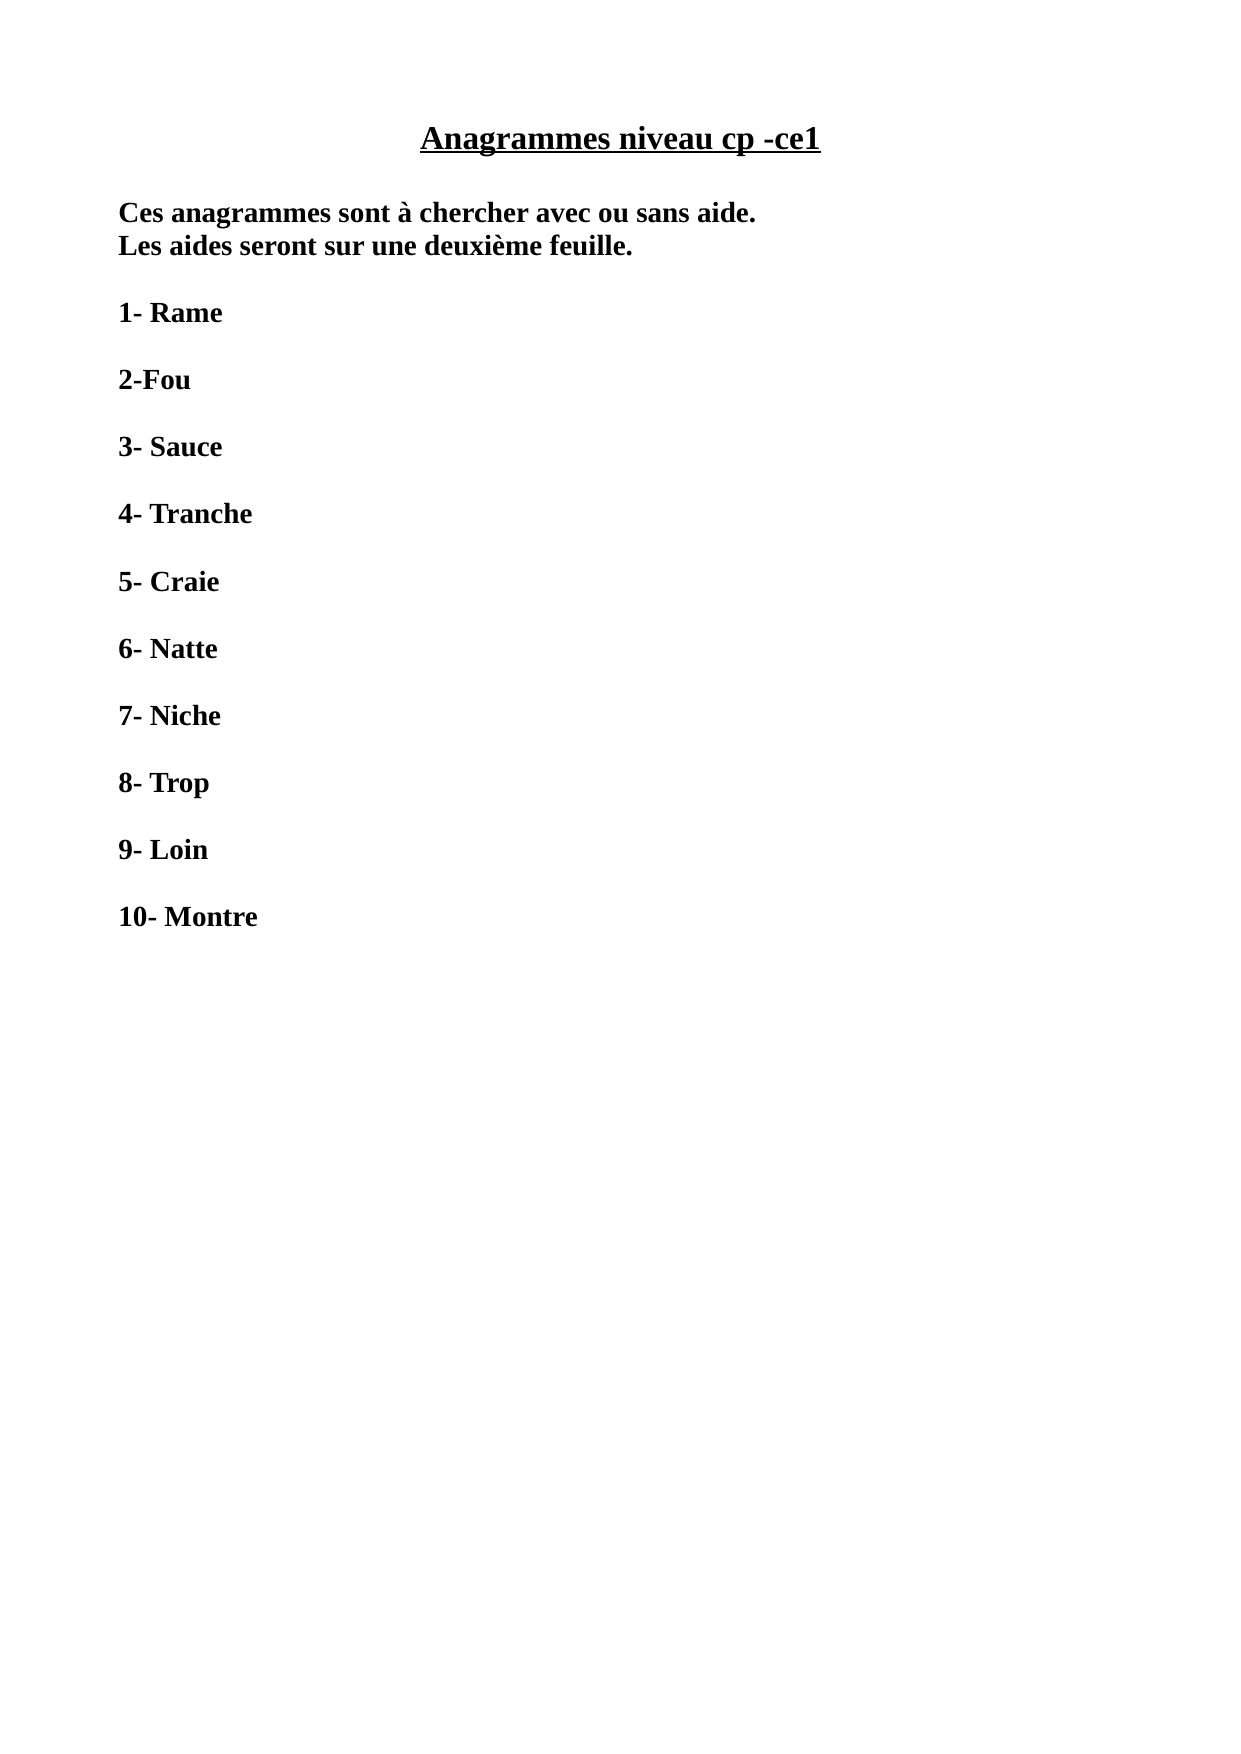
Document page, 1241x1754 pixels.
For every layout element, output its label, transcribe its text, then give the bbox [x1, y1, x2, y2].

text 2-Fou [118, 362, 1122, 396]
text 3- Sauce [118, 429, 1122, 463]
text 8- Trop [118, 765, 1122, 798]
text Anagrammes niveau cp -ce1 [118, 118, 1122, 156]
text Les aides seront sur une deuxième feuille. [118, 228, 1122, 262]
text 6- Natte [118, 631, 1122, 664]
text 9- Loin [118, 832, 1122, 866]
text 5- Craie [118, 564, 1122, 597]
text 1- Rame [118, 295, 1122, 329]
text Ces anagrammes sont à chercher avec ou sans aide. [118, 195, 1122, 228]
text 7- Niche [118, 698, 1122, 731]
text 4- Tranche [118, 497, 1122, 530]
text 10- Montre [118, 899, 1122, 933]
